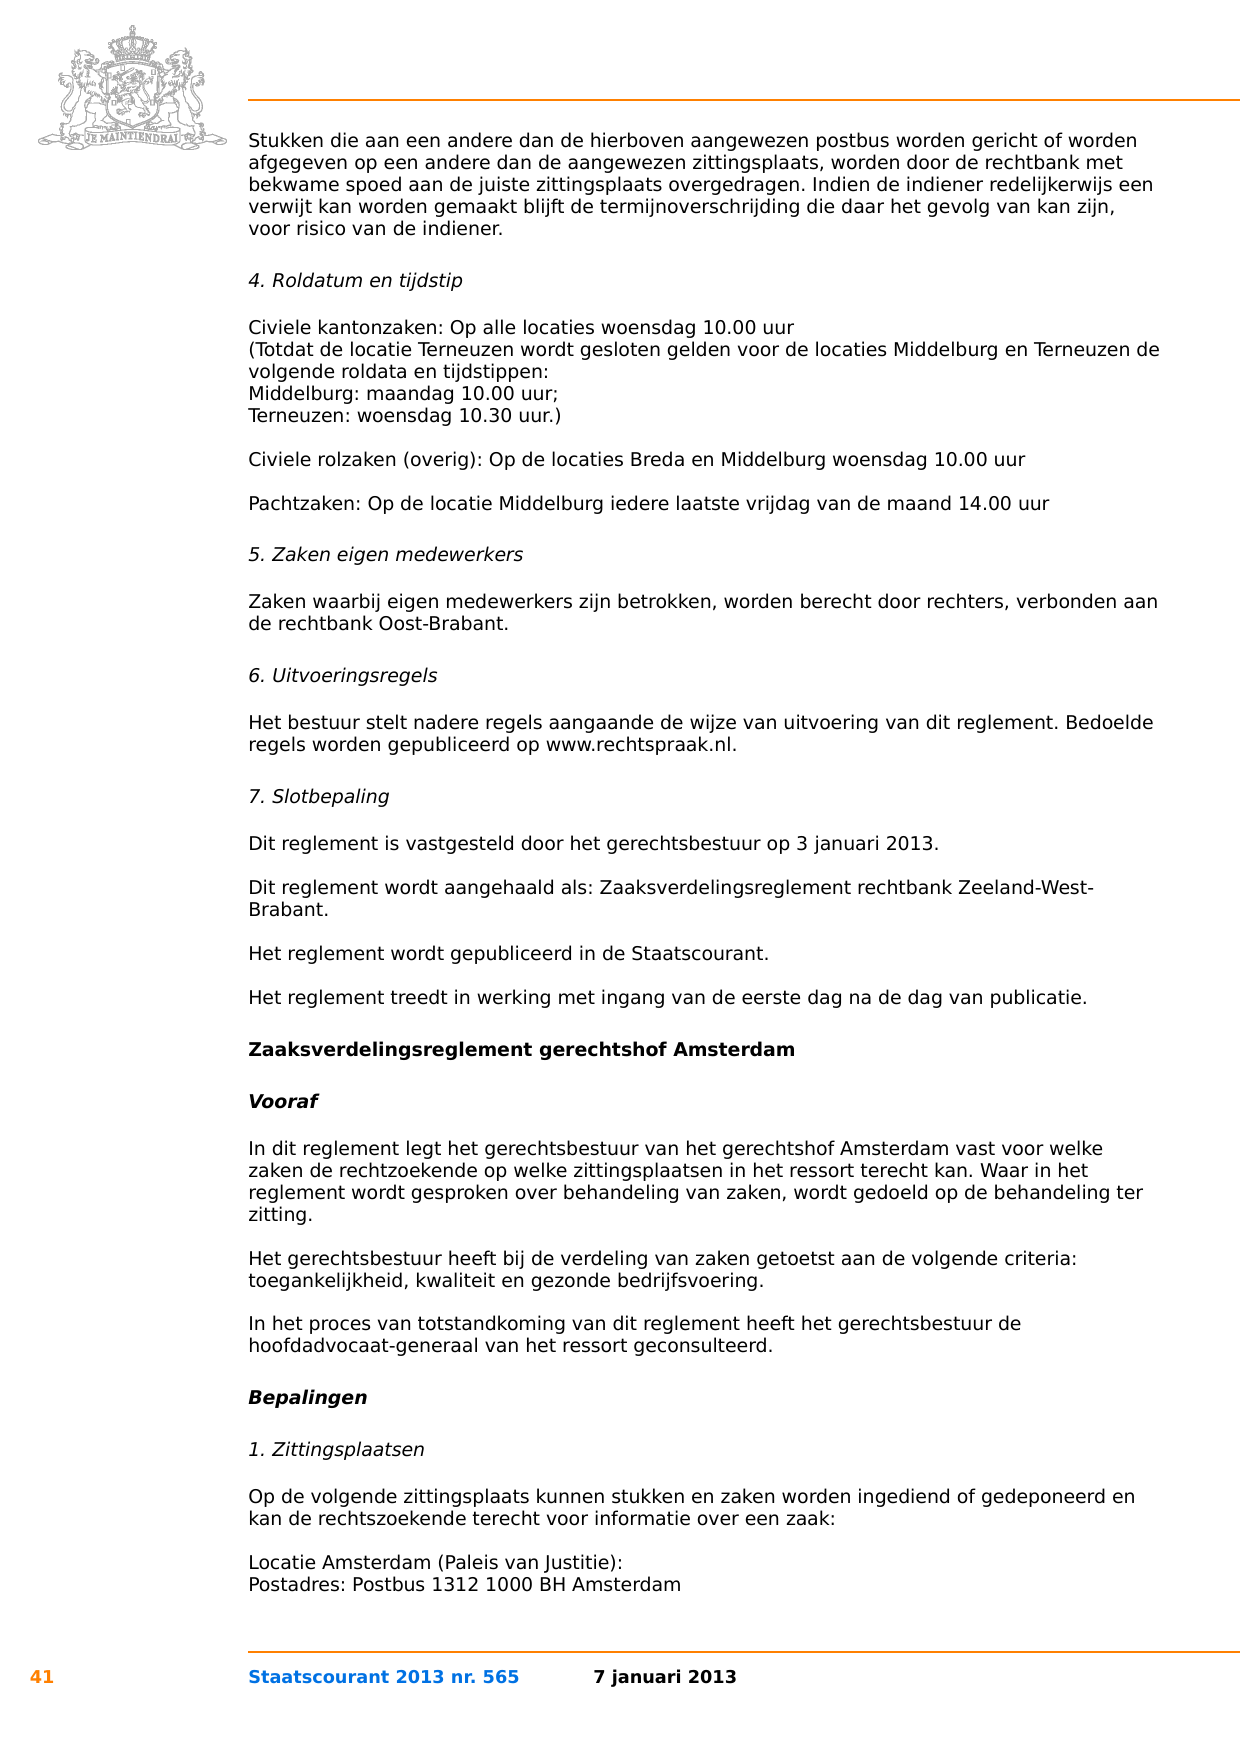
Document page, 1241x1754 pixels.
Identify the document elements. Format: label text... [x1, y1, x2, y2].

text Dit reglement wordt aangehaald als: Zaaksverdelingsreglement rechtbank Zeeland-West-Brabant. [248, 877, 1163, 921]
subtitle Vooraf [248, 1091, 1163, 1113]
text Stukken die aan een andere dan de hierboven aangewezen postbus worden gericht of worden afgegeven op een andere dan de aangewezen zittingsplaats, worden door de rechtbank met bekwame spoed aan de juiste zittingsplaats overgedragen. Indien de indiener redelijkerwijs een verwijt kan worden gemaakt blijft de termijnoverschrijding die daar het gevolg van kan zijn, voor risico van de indiener. [248, 130, 1163, 240]
subtitle 4. Roldatum en tijdstip [248, 270, 1163, 292]
subtitle 7. Slotbepaling [248, 786, 1163, 808]
text Het gerechtsbestuur heeft bij de verdeling van zaken getoetst aan de volgende criteria: toegankelijkheid, kwaliteit en gezonde bedrijfsvoering. [248, 1247, 1163, 1291]
subtitle 1. Zittingsplaatsen [248, 1439, 1163, 1461]
text Op de volgende zittingsplaats kunnen stukken en zaken worden ingediend of gedeponeerd en kan de rechtszoekende terecht voor informatie over een zaak: [248, 1486, 1163, 1530]
text Terneuzen: woensdag 10.30 uur.) [248, 405, 1163, 427]
subtitle Bepalingen [248, 1387, 1163, 1409]
text Pachtzaken: Op de locatie Middelburg iedere laatste vrijdag van de maand 14.00 uur [248, 492, 1163, 514]
text Dit reglement is vastgesteld door het gerechtsbestuur op 3 januari 2013. [248, 833, 1163, 855]
text In dit reglement legt het gerechtsbestuur van het gerechtshof Amsterdam vast voor welke zaken de rechtzoekende op welke zittingsplaatsen in het ressort terecht kan. Waar in het reglement wordt gesproken over behandeling van zaken, wordt gedoeld op de behandeling ter zitting. [248, 1138, 1163, 1226]
text Zaken waarbij eigen medewerkers zijn betrokken, worden berecht door rechters, verbonden aan de rechtbank Oost-Brabant. [248, 591, 1163, 635]
text Civiele kantonzaken: Op alle locaties woensdag 10.00 uur [248, 317, 1163, 339]
picture [38, 25, 227, 150]
text Middelburg: maandag 10.00 uur; [248, 383, 1163, 405]
text Het bestuur stelt nadere regels aangaande de wijze van uitvoering van dit reglement. Bedoelde regels worden gepubliceerd op www.rechtspraak.nl. [248, 712, 1163, 756]
subtitle Zaaksverdelingsreglement gerechtshof Amsterdam [248, 1039, 1163, 1061]
subtitle 5. Zaken eigen medewerkers [248, 544, 1163, 566]
text Het reglement treedt in werking met ingang van de eerste dag na de dag van publicatie. [248, 987, 1163, 1009]
text Civiele rolzaken (overig): Op de locaties Breda en Middelburg woensdag 10.00 uur [248, 448, 1163, 471]
text (Totdat de locatie Terneuzen wordt gesloten gelden voor de locaties Middelburg en Terneuzen de volgende roldata en tijdstippen: [248, 339, 1163, 383]
text Locatie Amsterdam (Paleis van Justitie): [248, 1552, 1163, 1574]
text Postadres: Postbus 1312 1000 BH Amsterdam [248, 1574, 1163, 1596]
text Het reglement wordt gepubliceerd in de Staatscourant. [248, 943, 1163, 965]
text In het proces van totstandkoming van dit reglement heeft het gerechtsbestuur de hoofdadvocaat-generaal van het ressort geconsulteerd. [248, 1313, 1163, 1357]
subtitle 6. Uitvoeringsregels [248, 665, 1163, 687]
